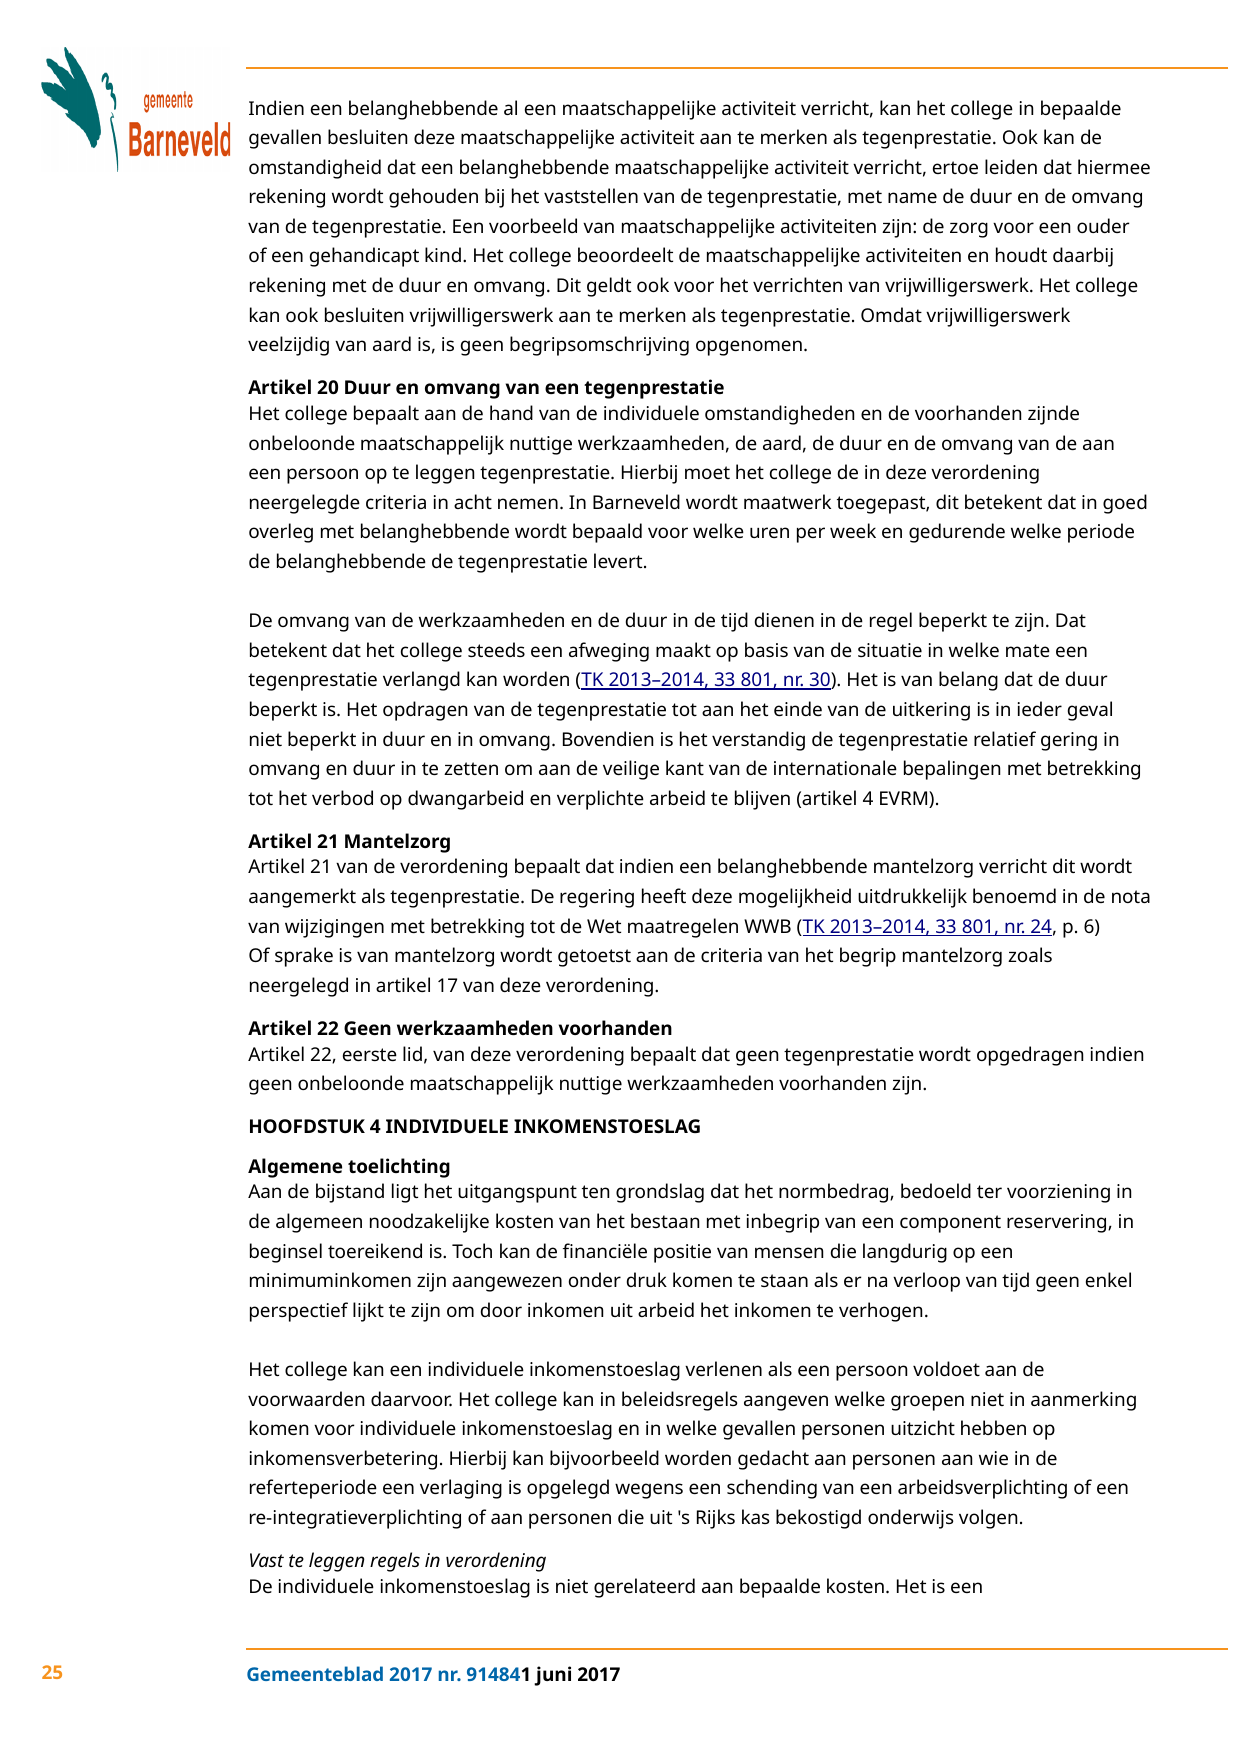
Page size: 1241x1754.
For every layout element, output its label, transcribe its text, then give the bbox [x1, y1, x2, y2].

text Artikel 22, eerste lid, van deze verordening bepaalt dat geen tegenprestatie wordt opgedragen indien geen onbeloonde maatschappelijk nuttige werkzaamheden voorhanden zijn. [248, 1041, 1152, 1096]
text Artikel 21 Mantelzorg [248, 828, 1152, 854]
text Aan de bijstand ligt het uitgangspunt ten grondslag dat het normbedrag, bedoeld ter voorziening in de algemeen noodzakelijke kosten van het bestaan met inbegrip van een component reservering, in beginsel toereikend is. Toch kan de financiële positie van mensen die langdurig op een minimuminkomen zijn aangewezen onder druk komen te staan als er na verloop van tijd geen enkel perspectief lijkt te zijn om door inkomen uit arbeid het inkomen te verhogen. [248, 1179, 1152, 1323]
text Of sprake is van mantelzorg wordt getoetst aan de criteria van het begrip mantelzorg zoals neergelegd in artikel 17 van deze verordening. [248, 942, 1152, 998]
text Artikel 20 Duur en omvang van een tegenprestatie [248, 374, 1152, 400]
text Artikel 21 van de verordening bepaalt dat indien een belanghebbende mantelzorg verricht dit wordt aangemerkt als tegenprestatie. De regering heeft deze mogelijkheid uitdrukkelijk benoemd in de nota van wijzigingen met betrekking tot de Wet maatregelen WWB (TK 2013–2014, 33 801, nr. 24, p. 6) [248, 854, 1152, 939]
picture [41, 47, 231, 172]
text HOOFDSTUK 4 INDIVIDUELE INKOMENSTOESLAG [248, 1114, 1152, 1139]
text Algemene toelichting [248, 1153, 1152, 1179]
text Artikel 22 Geen werkzaamheden voorhanden [248, 1015, 1152, 1041]
text De individuele inkomenstoeslag is niet gerelateerd aan bepaalde kosten. Het is een [248, 1573, 1152, 1599]
text Indien een belanghebbende al een maatschappelijke activiteit verricht, kan het college in bepaalde gevallen besluiten deze maatschappelijke activiteit aan te merken als tegenprestatie. Ook kan de omstandigheid dat een belanghebbende maatschappelijke activiteit verricht, ertoe leiden dat hiermee rekening wordt gehouden bij het vaststellen van de tegenprestatie, met name de duur en de omvang van de tegenprestatie. Een voorbeeld van maatschappelijke activiteiten zijn: de zorg voor een ouder of een gehandicapt kind. Het college beoordeelt de maatschappelijke activiteiten en houdt daarbij rekening met de duur en omvang. Dit geldt ook voor het verrichten van vrijwilligerswerk. Het college kan ook besluiten vrijwilligerswerk aan te merken als tegenprestatie. Omdat vrijwilligerswerk veelzijdig van aard is, is geen begripsomschrijving opgenomen. [248, 95, 1152, 357]
text Het college kan een individuele inkomenstoeslag verlenen als een persoon voldoet aan de voorwaarden daarvoor. Het college kan in beleidsregels aangeven welke groepen niet in aanmerking komen voor individuele inkomenstoeslag en in welke gevallen personen uitzicht hebben op inkomensverbetering. Hierbij kan bijvoorbeeld worden gedacht aan personen aan wie in de referteperiode een verlaging is opgelegd wegens een schending van een arbeidsverplichting of een re-integratieverplichting of aan personen die uit 's Rijks kas bekostigd onderwijs volgen. [248, 1356, 1152, 1530]
text Het college bepaalt aan de hand van de individuele omstandigheden en de voorhanden zijnde onbeloonde maatschappelijk nuttige werkzaamheden, de aard, de duur en de omvang van de aan een persoon op te leggen tegenprestatie. Hierbij moet het college de in deze verordening neergelegde criteria in acht nemen. In Barneveld wordt maatwerk toegepast, dit betekent dat in goed overleg met belanghebbende wordt bepaald voor welke uren per week en gedurende welke periode de belanghebbende de tegenprestatie levert. [248, 400, 1152, 574]
text Vast te leggen regels in verordening [248, 1547, 1152, 1573]
text De omvang van de werkzaamheden en de duur in de tijd dienen in de regel beperkt te zijn. Dat betekent dat het college steeds een afweging maakt op basis van de situatie in welke mate een tegenprestatie verlangd kan worden (TK 2013–2014, 33 801, nr. 30). Het is van belang dat de duur beperkt is. Het opdragen van de tegenprestatie tot aan het einde van de uitkering is in ieder geval niet beperkt in duur en in omvang. Bovendien is het verstandig de tegenprestatie relatief gering in omvang en duur in te zetten om aan de veilige kant van de internationale bepalingen met betrekking tot het verbod op dwangarbeid en verplichte arbeid te blijven (artikel 4 EVRM). [248, 607, 1152, 811]
